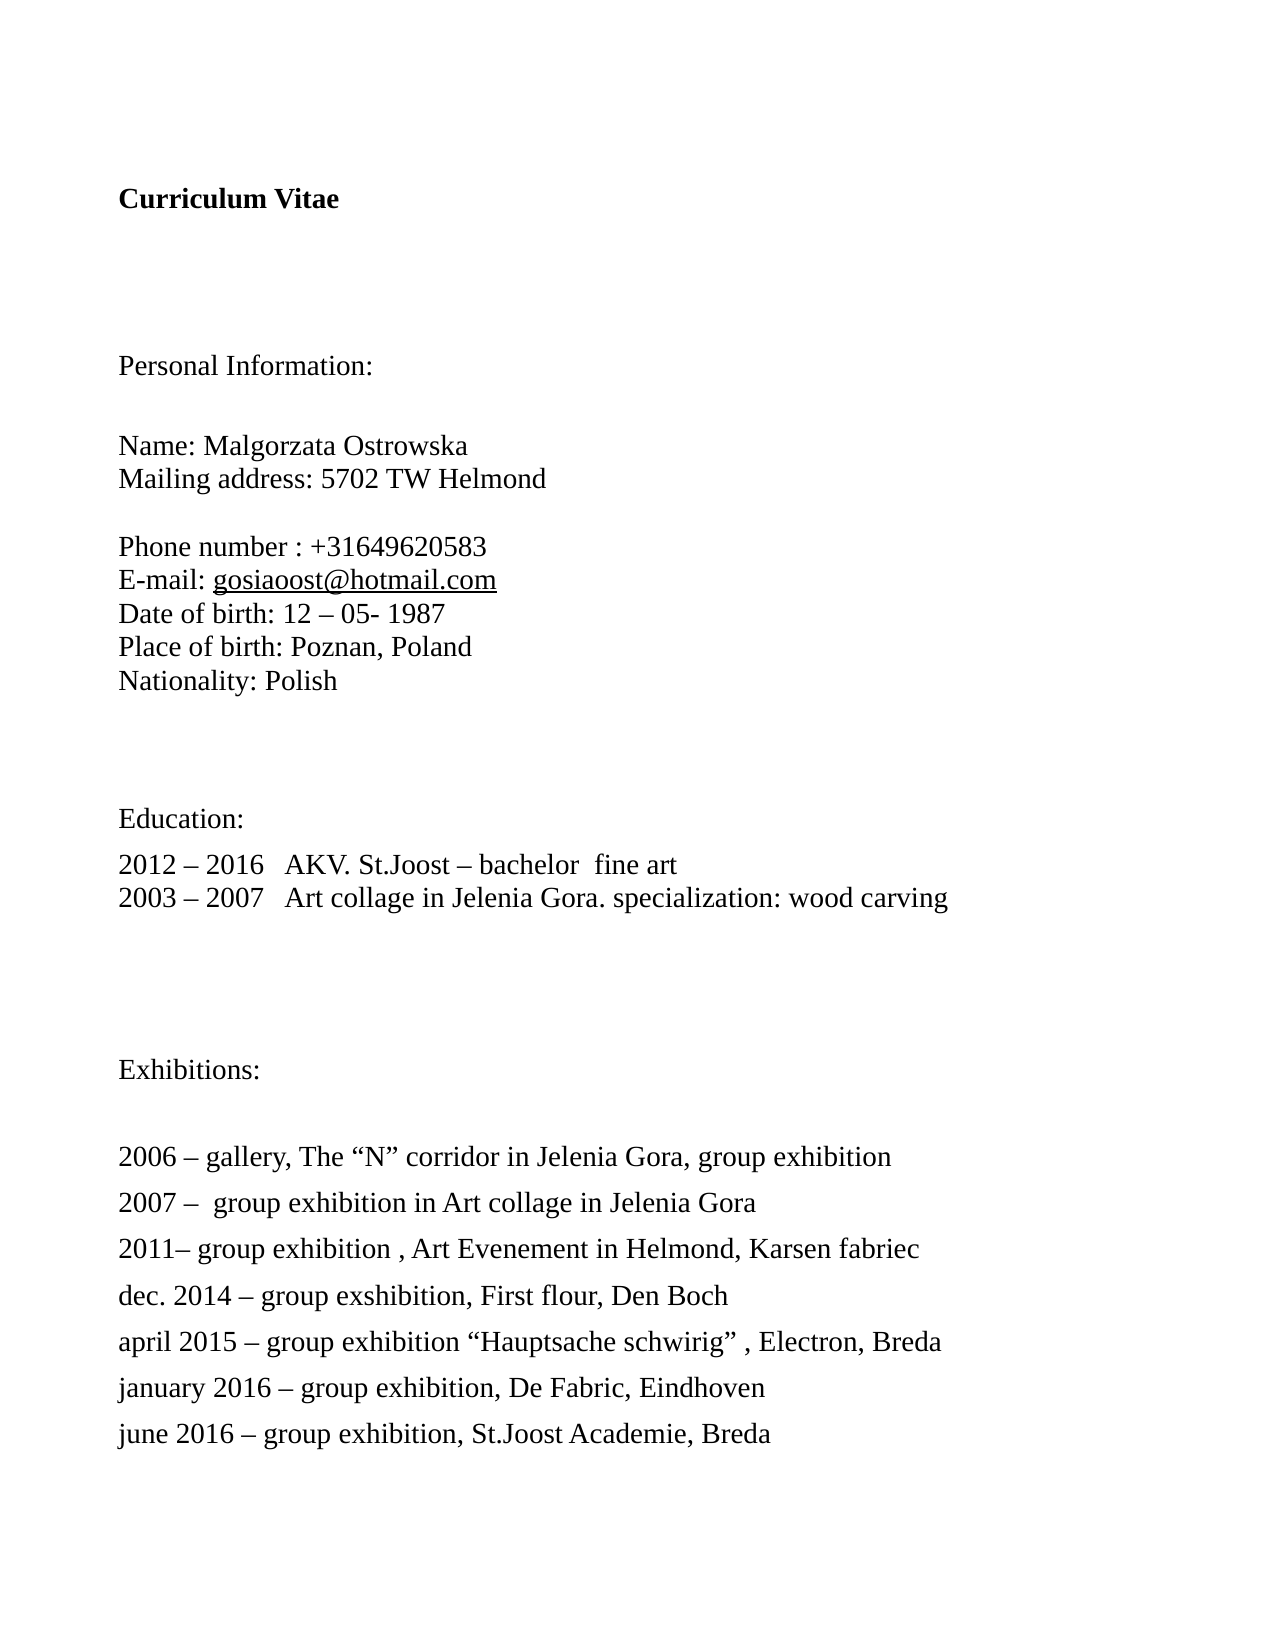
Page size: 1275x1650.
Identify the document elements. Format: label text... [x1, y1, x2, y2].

text 2007 – group exhibition in Art collage in Jelenia Gora [118, 1186, 1157, 1219]
text 2006 – gallery, The “N” corridor in Jelenia Gora, group exhibition [118, 1139, 1157, 1173]
text Name: Malgorzata Ostrowska Mailing address: 5702 TW Helmond Phone number : +31649620583 E-mail: gosiaoost@hotmail.com Date of birth: 12 – 05- 1987 Place of birth: Poznan, Poland Nationality: Polish [118, 394, 1157, 696]
text january 2016 – group exhibition, De Fabric, Eindhoven [118, 1370, 1157, 1403]
text Exhibitions: [118, 1019, 1157, 1086]
text dec. 2014 – group exshibition, First flour, Den Boch [118, 1278, 1157, 1311]
text Personal Information: [118, 348, 1157, 382]
text Education: [118, 801, 1157, 834]
text april 2015 – group exhibition “Hauptsache schwirig” , Electron, Breda [118, 1324, 1157, 1357]
text june 2016 – group exhibition, St.Joost Academie, Breda [118, 1416, 1157, 1449]
text 2011– group exhibition , Art Evenement in Helmond, Karsen fabriec [118, 1232, 1157, 1265]
subtitle Curriculum Vitae [118, 181, 1157, 214]
text 2012 – 2016 AKV. St.Joost – bachelor fine art 2003 – 2007 Art collage in Jelenia Gora. specialization: wood carving [118, 847, 1157, 914]
